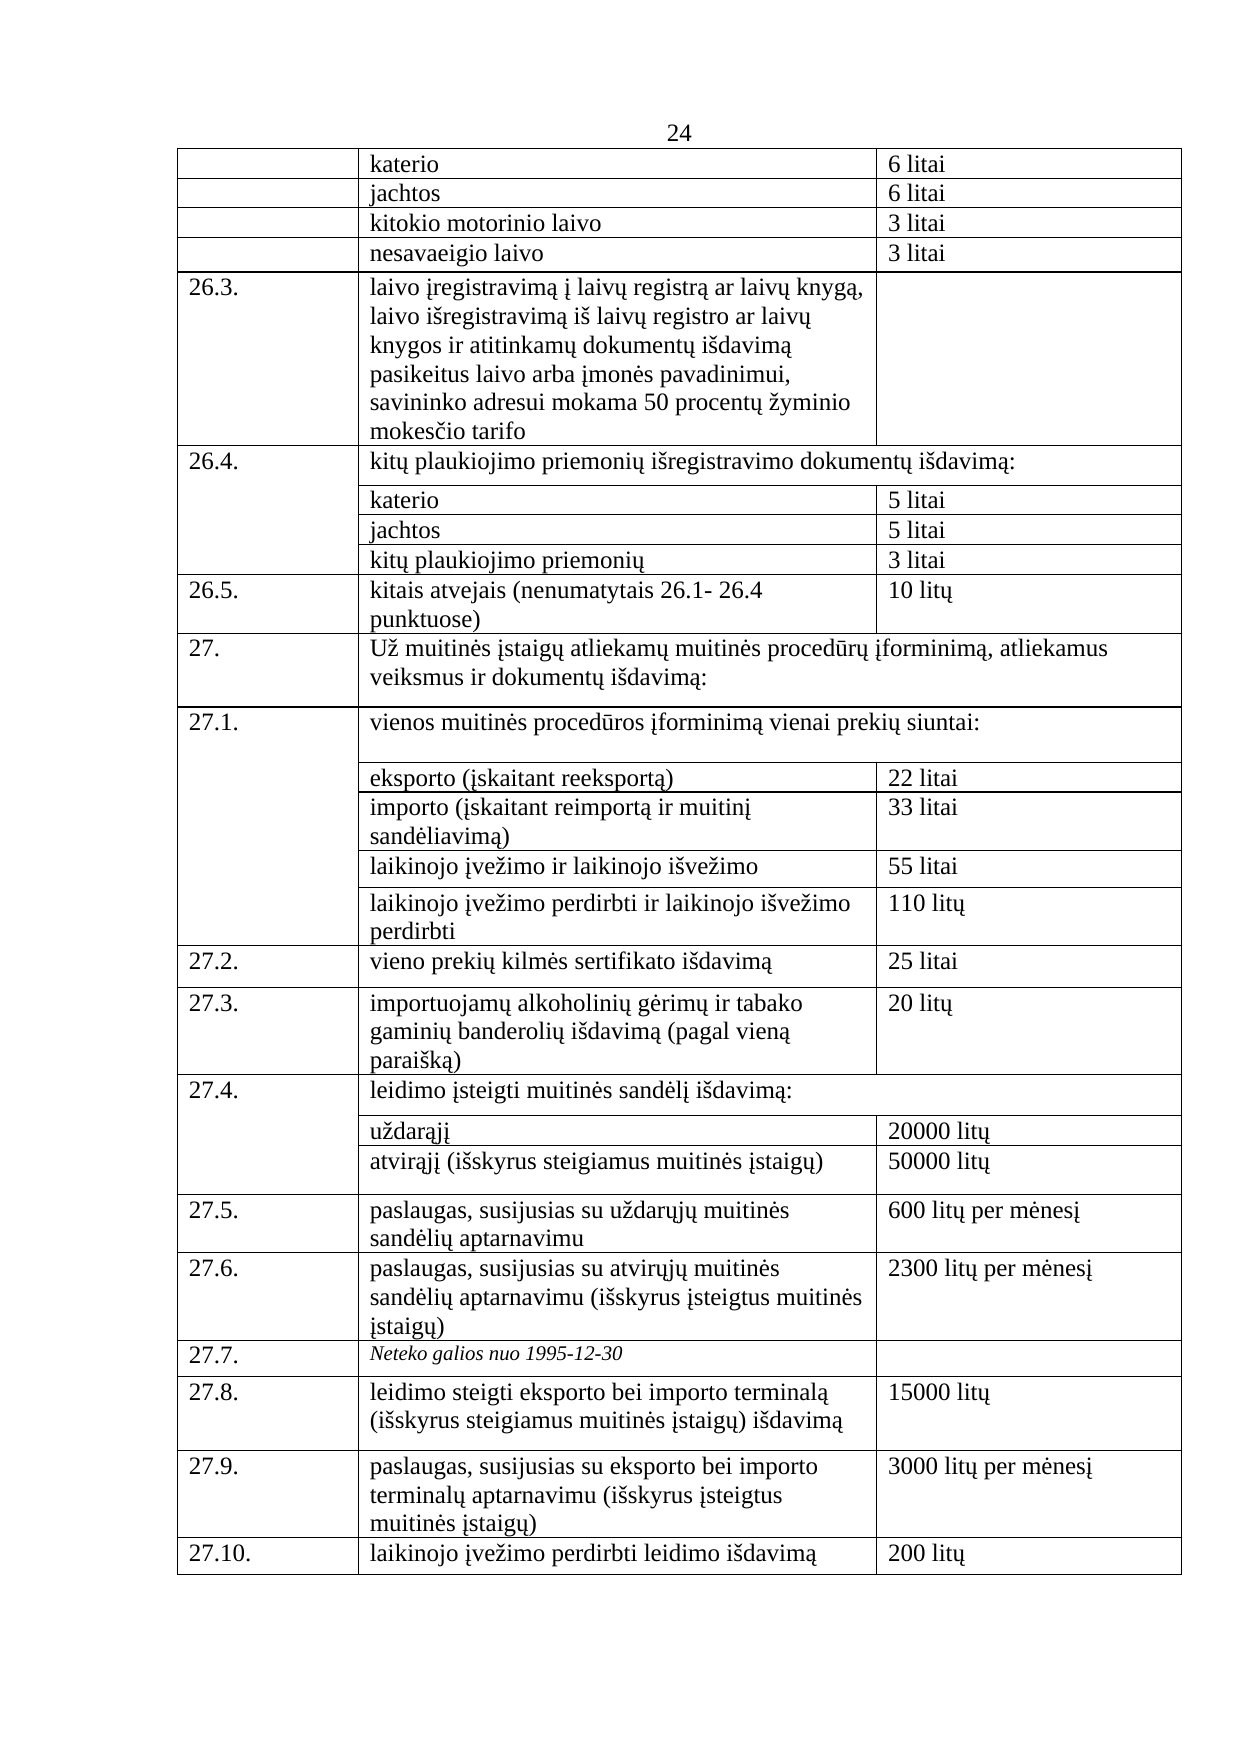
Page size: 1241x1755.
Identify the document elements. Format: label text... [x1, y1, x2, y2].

table_cell 27.5. [178, 1195, 358, 1252]
table_cell 3 litai [877, 208, 1181, 237]
table_cell 27.9. [178, 1451, 358, 1537]
table_cell 5 litai [877, 486, 1181, 514]
table_cell 600 litų per mėnesį [877, 1195, 1181, 1252]
table_cell 27. [178, 634, 358, 706]
table_cell 27.8. [178, 1377, 358, 1450]
table_cell 27.10. [178, 1538, 358, 1574]
table_cell vieno prekių kilmės sertifikato išdavimą [359, 946, 876, 987]
table_cell 3 litai [877, 238, 1181, 271]
table_cell [877, 273, 1181, 445]
table_cell atvirąjį (išskyrus steigiamus muitinės įstaigų) [359, 1146, 876, 1194]
table_cell paslaugas, susijusias su eksporto bei importo terminalų aptarnavimu (išskyrus įsteigtus muitinės įstaigų) [359, 1451, 876, 1537]
table_cell laikinojo įvežimo ir laikinojo išvežimo [359, 851, 876, 887]
table_cell 27.3. [178, 988, 358, 1074]
table_cell kitokio motorinio laivo [359, 208, 876, 237]
table_cell leidimo steigti eksporto bei importo terminalą (išskyrus steigiamus muitinės įstaigų) išdavimą [359, 1377, 876, 1450]
table_cell 27.2. [178, 946, 358, 987]
table_cell importo (įskaitant reimportą ir muitinį sandėliavimą) [359, 793, 876, 850]
table_cell 26.4. [178, 446, 358, 574]
table_cell 25 litai [877, 946, 1181, 987]
table_cell laikinojo įvežimo perdirbti ir laikinojo išvežimo perdirbti [359, 888, 876, 945]
table_cell eksporto (įskaitant reeksportą) [359, 763, 876, 791]
table_cell 3000 litų per mėnesį [877, 1451, 1181, 1537]
table_cell importuojamų alkoholinių gėrimų ir tabako gaminių banderolių išdavimą (pagal vieną paraišką) [359, 988, 876, 1074]
table_cell 27.6. [178, 1253, 358, 1339]
table_cell 6 litai [877, 179, 1181, 207]
table_cell jachtos [359, 179, 876, 207]
table_cell jachtos [359, 515, 876, 544]
table_cell 2300 litų per mėnesį [877, 1253, 1181, 1339]
table_cell 27.7. [178, 1341, 358, 1376]
table_cell 27.1. [178, 708, 358, 945]
table_cell katerio [359, 486, 876, 514]
table_cell 10 litų [877, 575, 1181, 632]
table_cell [877, 1341, 1181, 1376]
table_cell 26.5. [178, 575, 358, 632]
table_cell kitų plaukiojimo priemonių [359, 545, 876, 574]
table_cell 5 litai [877, 515, 1181, 544]
table_cell 200 litų [877, 1538, 1181, 1574]
table_cell 20000 litų [877, 1116, 1181, 1145]
table_cell [178, 208, 358, 237]
table_cell 22 litai [877, 763, 1181, 791]
table_cell kitais atvejais (nenumatytais 26.1- 26.4 punktuose) [359, 575, 876, 632]
table_cell kitų plaukiojimo priemonių išregistravimo dokumentų išdavimą: [359, 446, 1181, 484]
table_cell laivo įregistravimą į laivų registrą ar laivų knygą, laivo išregistravimą iš laivų registro ar laivų knygos ir atitinkamų dokumentų išdavimą pasikeitus laivo arba įmonės pavadinimui, savininko adresui mokama 50 procentų žyminio mokesčio tarifo [359, 273, 876, 445]
table_cell laikinojo įvežimo perdirbti leidimo išdavimą [359, 1538, 876, 1574]
table_cell 26.3. [178, 273, 358, 445]
table_cell 110 litų [877, 888, 1181, 945]
table_cell 33 litai [877, 793, 1181, 850]
table_cell leidimo įsteigti muitinės sandėlį išdavimą: [359, 1075, 1181, 1115]
table_cell 3 litai [877, 545, 1181, 574]
table_cell paslaugas, susijusias su atvirųjų muitinės sandėlių aptarnavimu (išskyrus įsteigtus muitinės įstaigų) [359, 1253, 876, 1339]
table_cell [178, 179, 358, 207]
table_cell Už muitinės įstaigų atliekamų muitinės procedūrų įforminimą, atliekamus veiksmus ir dokumentų išdavimą: [359, 634, 1181, 706]
table_cell 15000 litų [877, 1377, 1181, 1450]
table_cell 20 litų [877, 988, 1181, 1074]
table_cell [178, 149, 358, 177]
table_cell Neteko galios nuo 1995-12-30 [359, 1341, 876, 1376]
table_cell 6 litai [877, 149, 1181, 177]
table_cell [178, 238, 358, 271]
table_cell uždarąjį [359, 1116, 876, 1145]
table_cell nesavaeigio laivo [359, 238, 876, 271]
table_cell paslaugas, susijusias su uždarųjų muitinės sandėlių aptarnavimu [359, 1195, 876, 1252]
table_cell vienos muitinės procedūros įforminimą vienai prekių siuntai: [359, 708, 1181, 762]
table_cell katerio [359, 149, 876, 177]
table_cell 27.4. [178, 1075, 358, 1194]
table_cell 50000 litų [877, 1146, 1181, 1194]
table_cell 55 litai [877, 851, 1181, 887]
